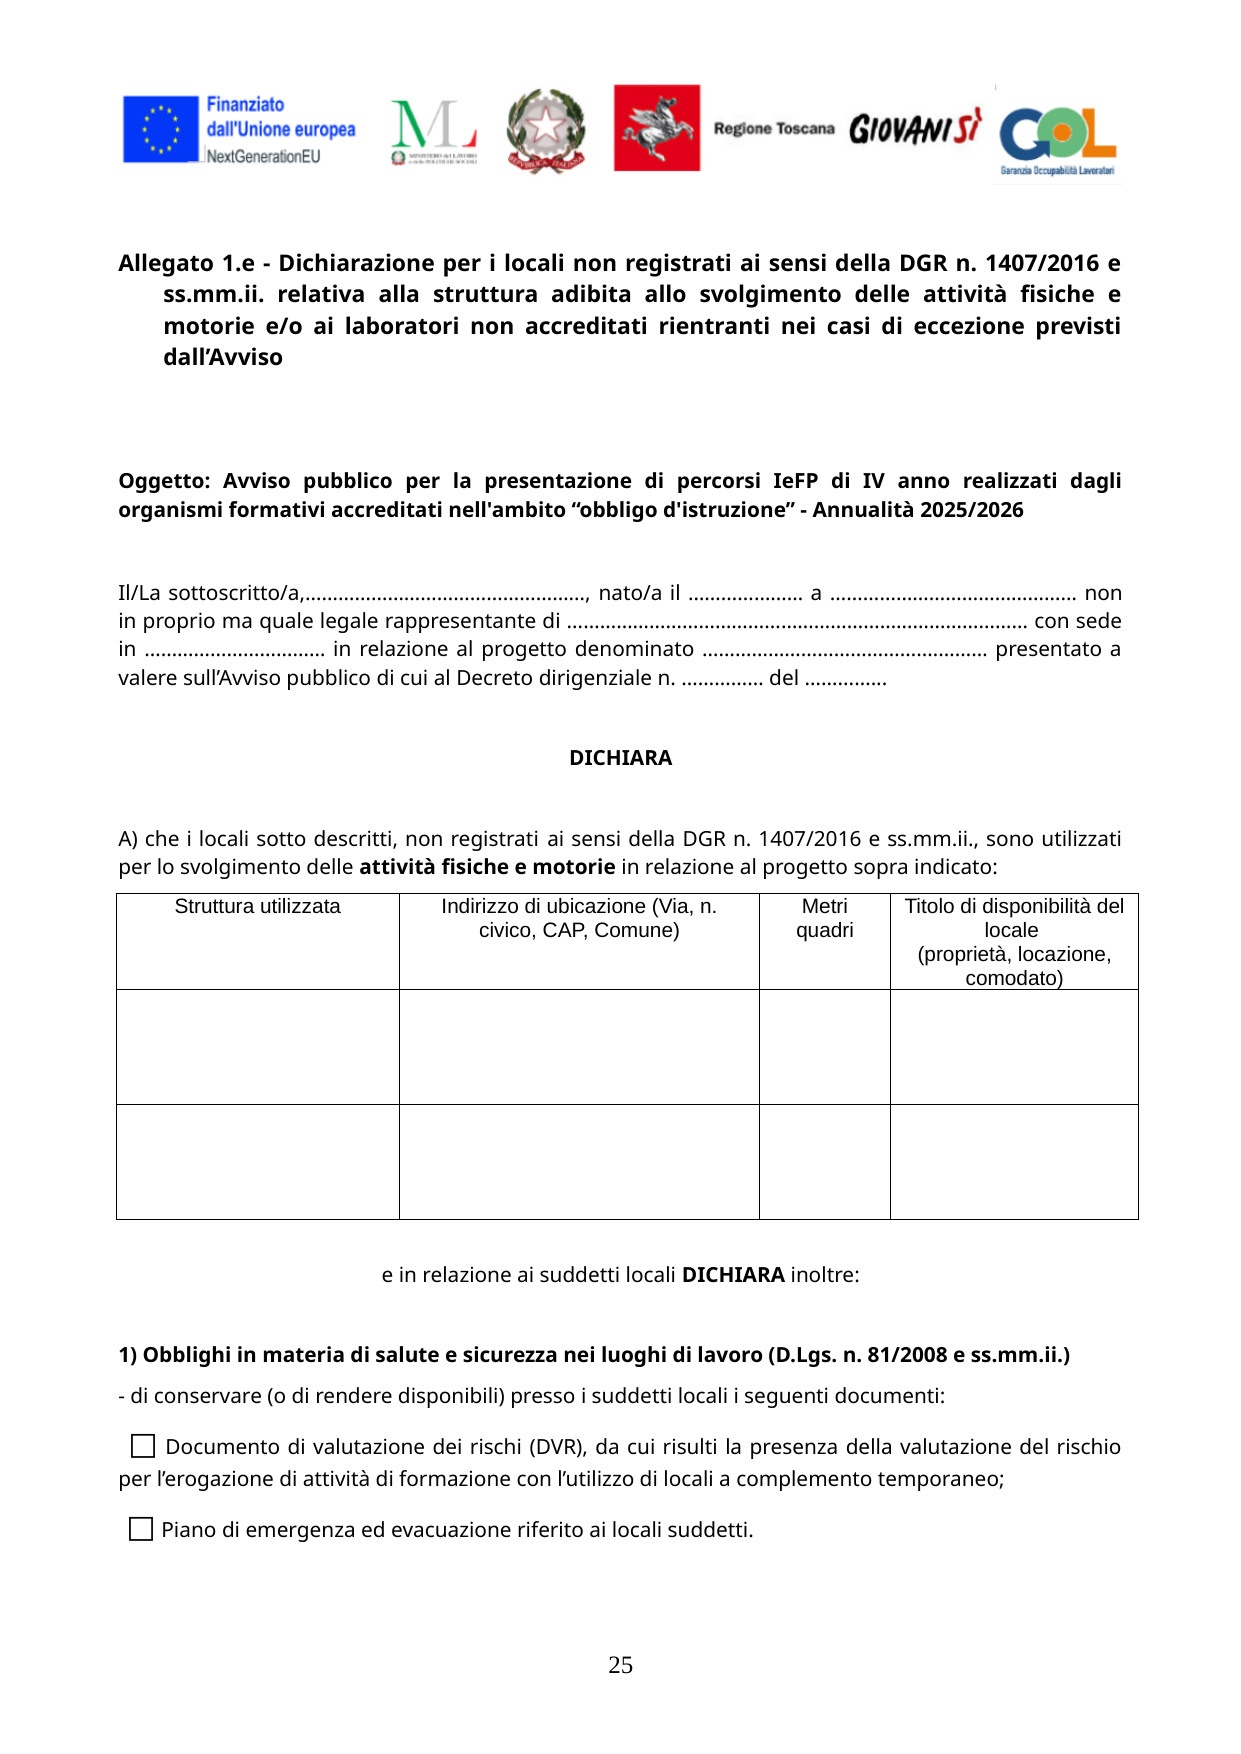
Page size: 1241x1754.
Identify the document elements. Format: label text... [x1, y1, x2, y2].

table_cell [891, 1105, 1138, 1219]
table_cell [760, 1105, 890, 1219]
table_header Struttura utilizzata [117, 894, 399, 989]
table_cell [117, 990, 399, 1104]
table_header Titolo di disponibilità del locale (proprietà, locazione, comodato) [891, 894, 1138, 989]
text A) che i locali sotto descritti, non registrati ai sensi della DGR n. 1407/2016 e ss.mm.ii., sono utilizzati per lo svolgimento delle attività fisiche e motorie in relazione al progetto sopra indicato: [118, 824, 1123, 881]
table_header Metri quadri [760, 894, 890, 989]
picture [118, 75, 1123, 185]
table_cell [400, 990, 759, 1104]
table_cell [760, 990, 890, 1104]
text Il/La sottoscritto/a,……………………………………………, nato/a il ………………… a ……………………………………… non in proprio ma quale legale rappresentante di ………………………………………………………………………… con sede in …………………………… in relazione al progetto denominato ………………………………….………… presentato a valere sull’Avviso pubblico di cui al Decreto dirigenziale n. …………… del ……...…... [118, 578, 1123, 691]
text Oggetto: Avviso pubblico per la presentazione di percorsi IeFP di IV anno realizzati dagli organismi formativi accreditati nell'ambito “obbligo d'istruzione” - Annualità 2025/2026 [118, 466, 1123, 523]
subtitle Allegato 1.e - Dichiarazione per i locali non registrati ai sensi della DGR n. 1407/2016 e ss.mm.ii. relativa alla struttura adibita allo svolgimento delle attività fisiche e motorie e/o ai laboratori non accreditati rientranti nei casi di eccezione previsti dall’Avviso [118, 247, 1123, 372]
table_cell [117, 1105, 399, 1219]
text - di conservare (o di rendere disponibili) presso i suddetti locali i seguenti documenti: [118, 1381, 1123, 1409]
table_cell [891, 990, 1138, 1104]
text DICHIARA [118, 743, 1123, 772]
text e in relazione ai suddetti locali DICHIARA inoltre: [118, 1260, 1123, 1289]
text □ Piano di emergenza ed evacuazione riferito ai locali suddetti. [118, 1504, 1123, 1546]
table_cell [400, 1105, 759, 1219]
text □ Documento di valutazione dei rischi (DVR), da cui risulti la presenza della valutazione del rischio per l’erogazione di attività di formazione con l’utilizzo di locali a complemento temporaneo; [118, 1421, 1123, 1492]
table_header Indirizzo di ubicazione (Via, n. civico, CAP, Comune) [400, 894, 759, 989]
text 1) Obblighi in materia di salute e sicurezza nei luoghi di lavoro (D.Lgs. n. 81/2008 e ss.mm.ii.) [118, 1341, 1123, 1369]
